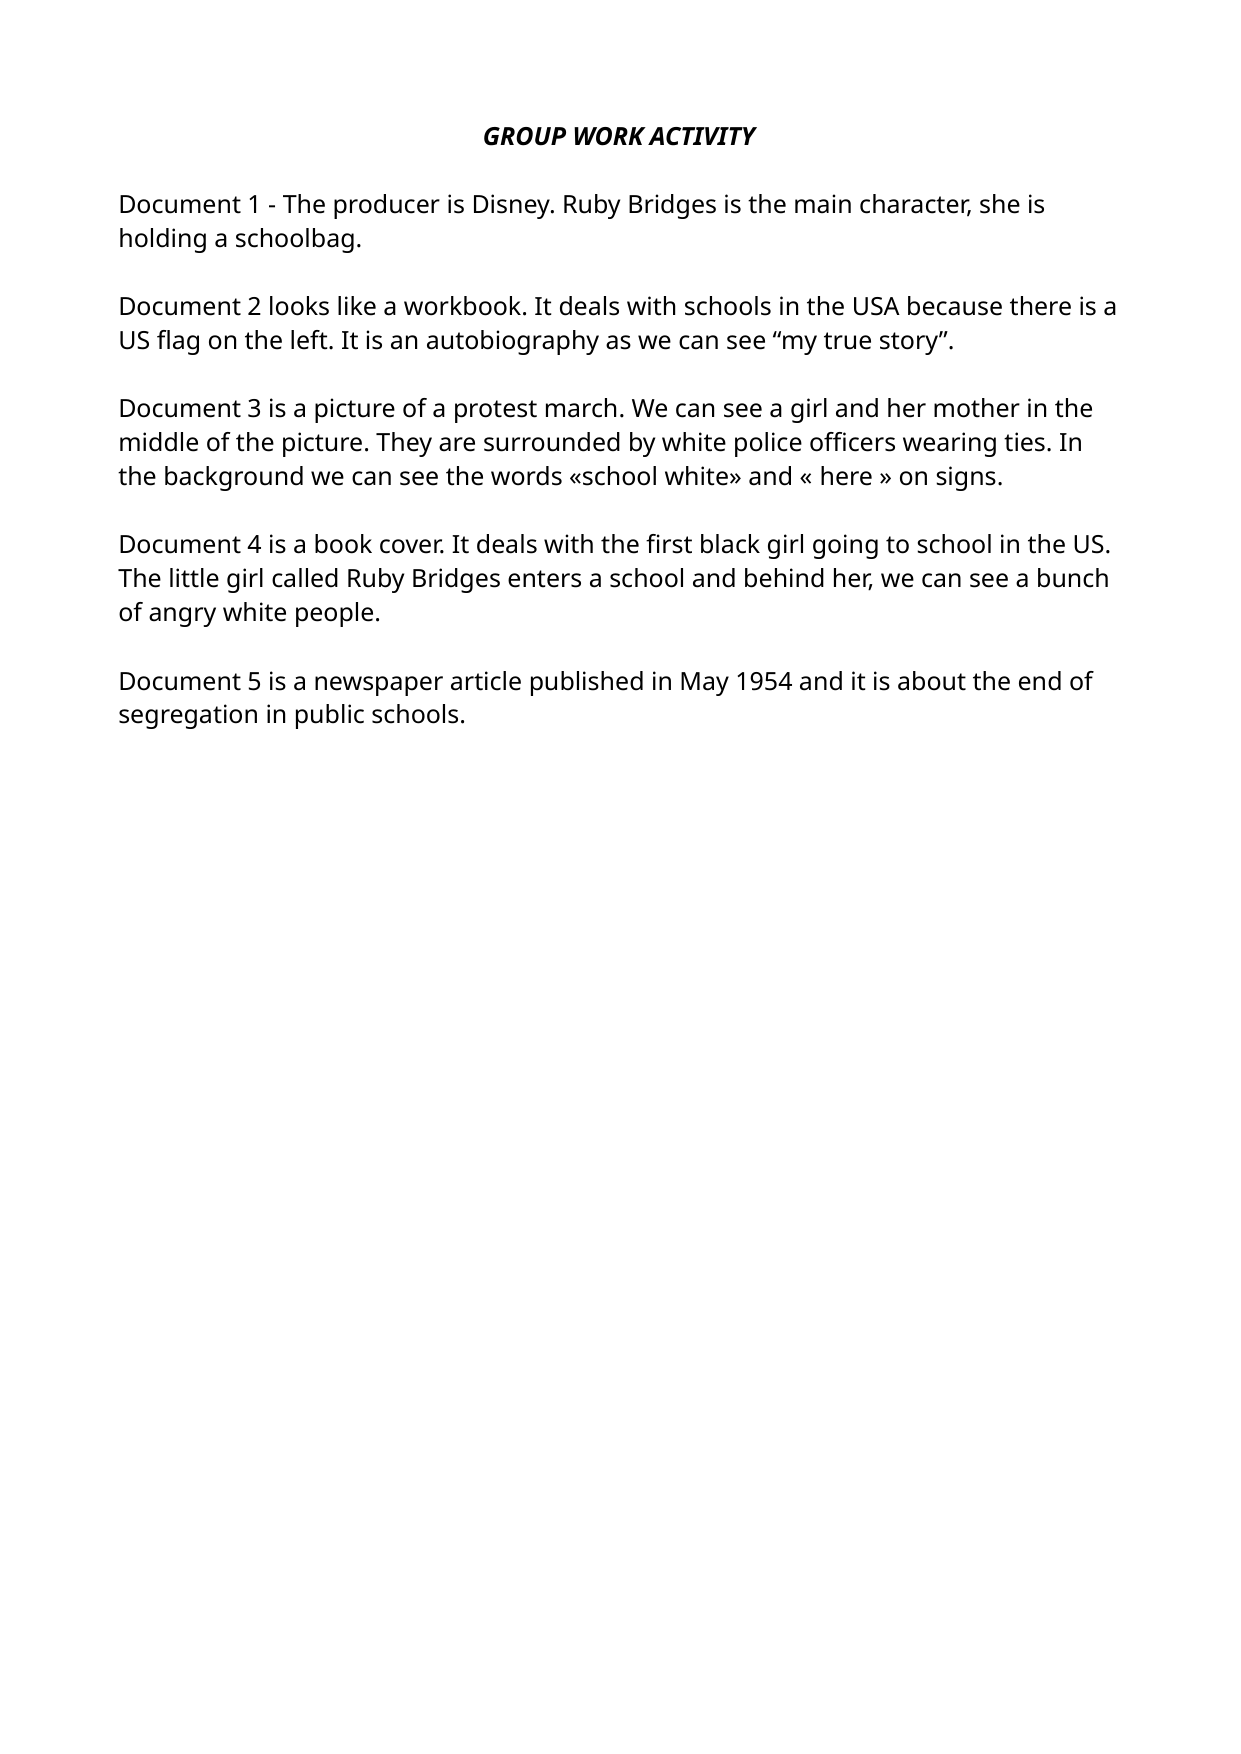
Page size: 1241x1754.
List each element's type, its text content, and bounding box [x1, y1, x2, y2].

text Document 5 is a newspaper article published in May 1954 and it is about the end of segregation in public schools. [118, 663, 1122, 731]
text Document 3 is a picture of a protest march. We can see a girl and her mother in the middle of the picture. They are surrounded by white police officers wearing ties. In the background we can see the words «school white» and « here » on signs. [118, 391, 1122, 493]
text Document 4 is a book cover. It deals with the first black girl going to school in the US. The little girl called Ruby Bridges enters a school and behind her, we can see a bunch of angry white people. [118, 527, 1122, 629]
text GROUP WORK ACTIVITY [118, 118, 1122, 152]
text Document 1 - The producer is Disney. Ruby Bridges is the main character, she is holding a schoolbag. [118, 186, 1122, 254]
text Document 2 looks like a workbook. It deals with schools in the USA because there is a US flag on the left. It is an autobiography as we can see “my true story”. [118, 288, 1122, 357]
